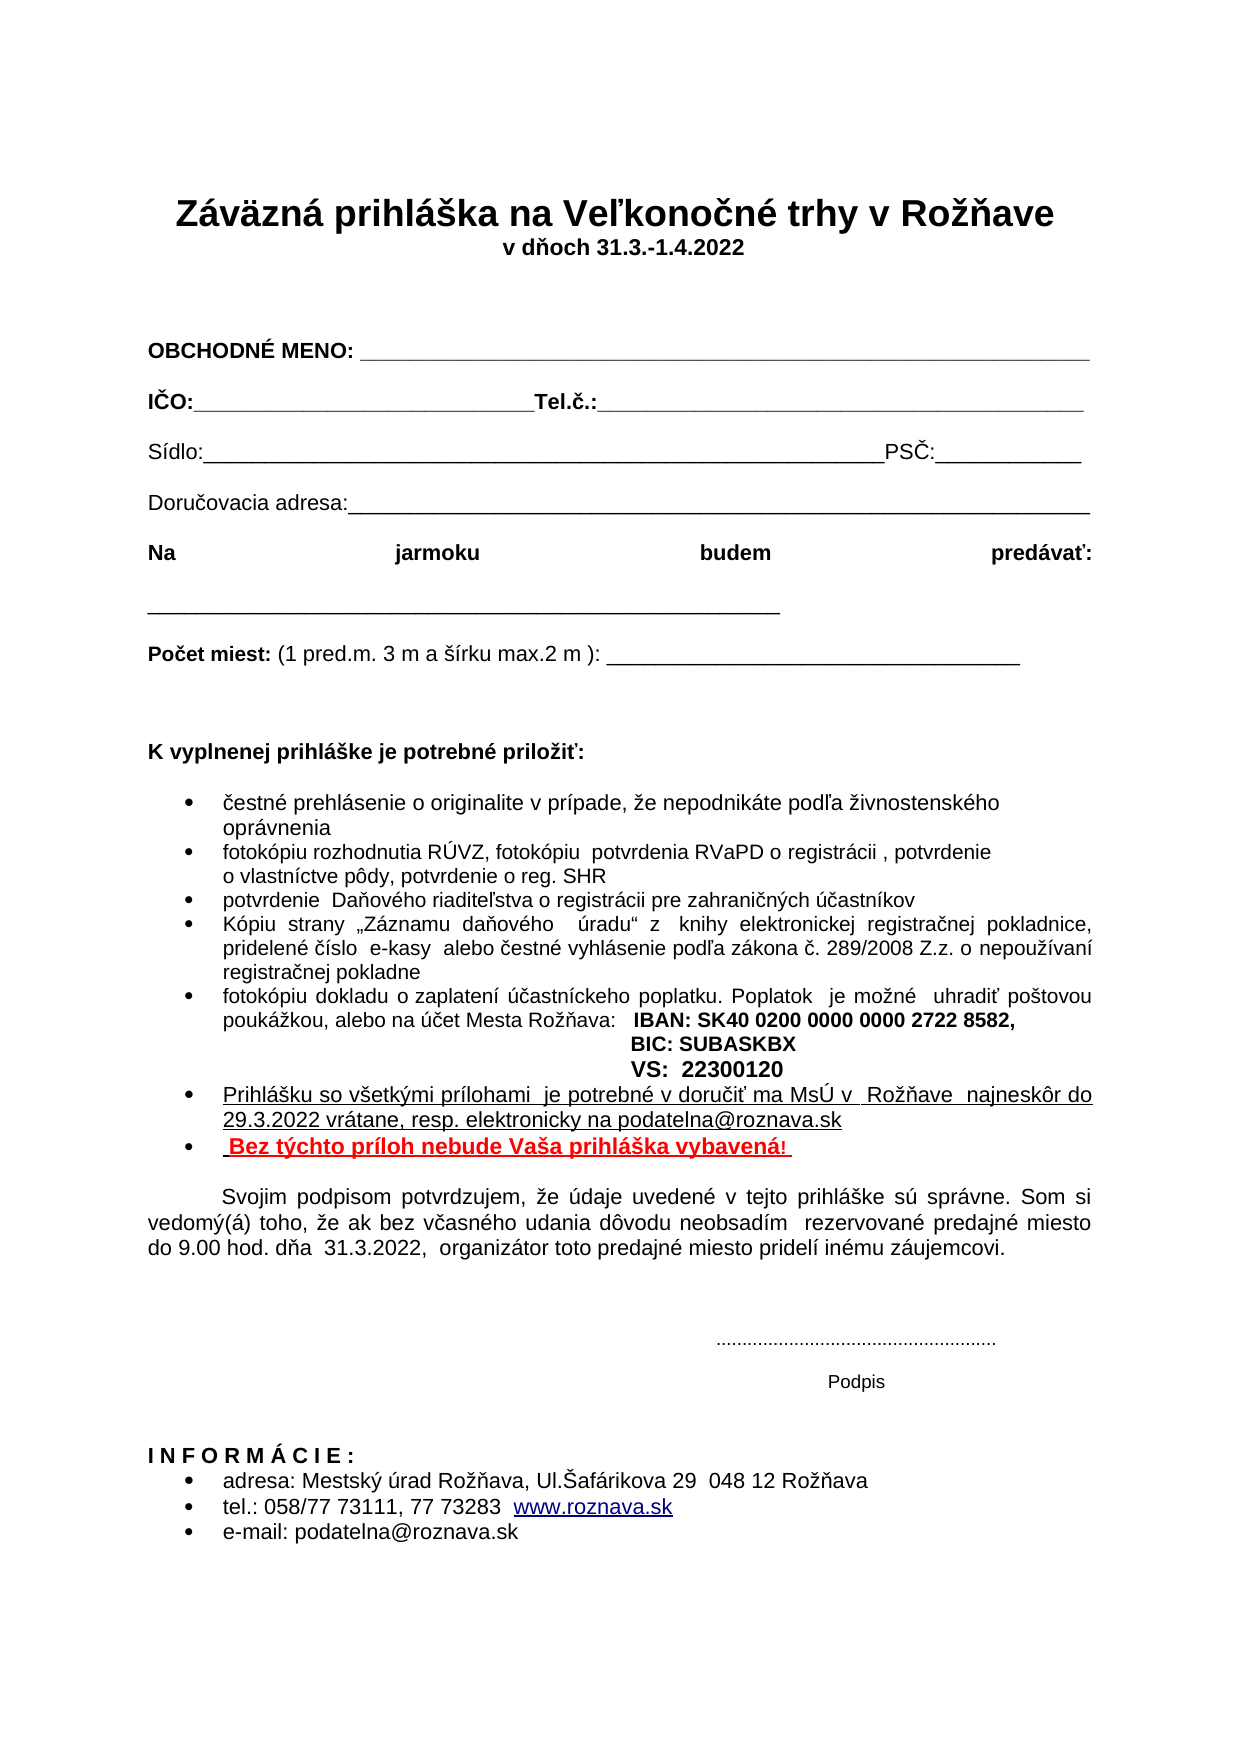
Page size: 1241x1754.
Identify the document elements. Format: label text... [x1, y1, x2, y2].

list Prihlášku so všetkými prílohami je potrebné v doručiť ma MsÚ v Rožňave najneskôr do 29.3.2022 vrátane, resp. elektronicky na podatelna@roznava.sk [185, 1082, 1093, 1133]
list fotokópiu rozhodnutia RÚVZ, fotokópiu potvrdenia RVaPD o registrácii , potvrdenie o vlastníctve pôdy, potvrdenie o reg. SHR [185, 840, 1093, 888]
list Kópiu strany „Záznamu daňového úradu“ z knihy elektronickej registračnej pokladnice, pridelené číslo e-kasy alebo čestné vyhlásenie podľa zákona č. 289/2008 Z.z. o nepoužívaní registračnej pokladne [185, 912, 1093, 984]
text ­­­­­­­­­­­­­­­­­­­­­­­­­­­­­­­­­­­­­­IČO:____________________________Tel.č.:________________________________________ [148, 388, 1093, 414]
text OBCHODNÉ MENO: ____________________________________________________________ [148, 338, 1093, 363]
text Na jarmoku budem predávať: ____________________________________________________ [148, 540, 1093, 615]
text Svojim podpisom potvrdzujem, že údaje uvedené v tejto prihláške sú správne. Som si vedomý(á) toho, že ak bez včasného udania dôvodu neobsadím rezervované predajné miesto do 9.00 hod. dňa 31.3.2022, organizátor toto predajné miesto pridelí inému záujemcovi. [148, 1184, 1093, 1260]
text BIC: SUBASKBX [518, 1032, 1093, 1056]
list tel.: 058/77 73111, 77 73283 www.roznava.sk [185, 1494, 1093, 1519]
text Záväzná prihláška na Veľkonočné trhy v Rožňave [148, 191, 1093, 234]
list potvrdenie Daňového riaditeľstva o registrácii pre zahraničných účastníkov [185, 888, 1093, 912]
text Podpis [148, 1371, 1093, 1393]
list čestné prehlásenie o originalite v prípade, že nepodnikáte podľa živnostenského oprávnenia [185, 789, 1093, 840]
text I N F O R M Á C I E : [148, 1443, 1093, 1468]
text K vyplnenej prihláške je potrebné priložiť: [148, 739, 1093, 764]
text Počet miest: (1 pred.m. 3 m a šírku max.2 m ): __________________________________ [148, 641, 1093, 666]
list e-mail: podatelna@roznava.sk [185, 1519, 1093, 1544]
text Doručovacia adresa:_____________________________________________________________ [148, 489, 1093, 514]
text v dňoch 31.3.-1.4.2022 [148, 234, 1093, 260]
list adresa: Mestský úrad Rožňava, Ul.Šafárikova 29 048 12 Rožňava [185, 1468, 1093, 1494]
text ...................................................... [148, 1328, 1093, 1350]
text VS: 22300120 [518, 1056, 1093, 1082]
list Bez týchto príloh nebude Vaša prihláška vybavená! [185, 1133, 1093, 1159]
text Sídlo:________________________________________________________PSČ:____________ [148, 439, 1093, 464]
list fotokópiu dokladu o zaplatení účastníckeho poplatku. Poplatok je možné uhradiť poštovou poukážkou, alebo na účet Mesta Rožňava: IBAN: SK40 0200 0000 0000 2722 8582, [185, 984, 1093, 1032]
